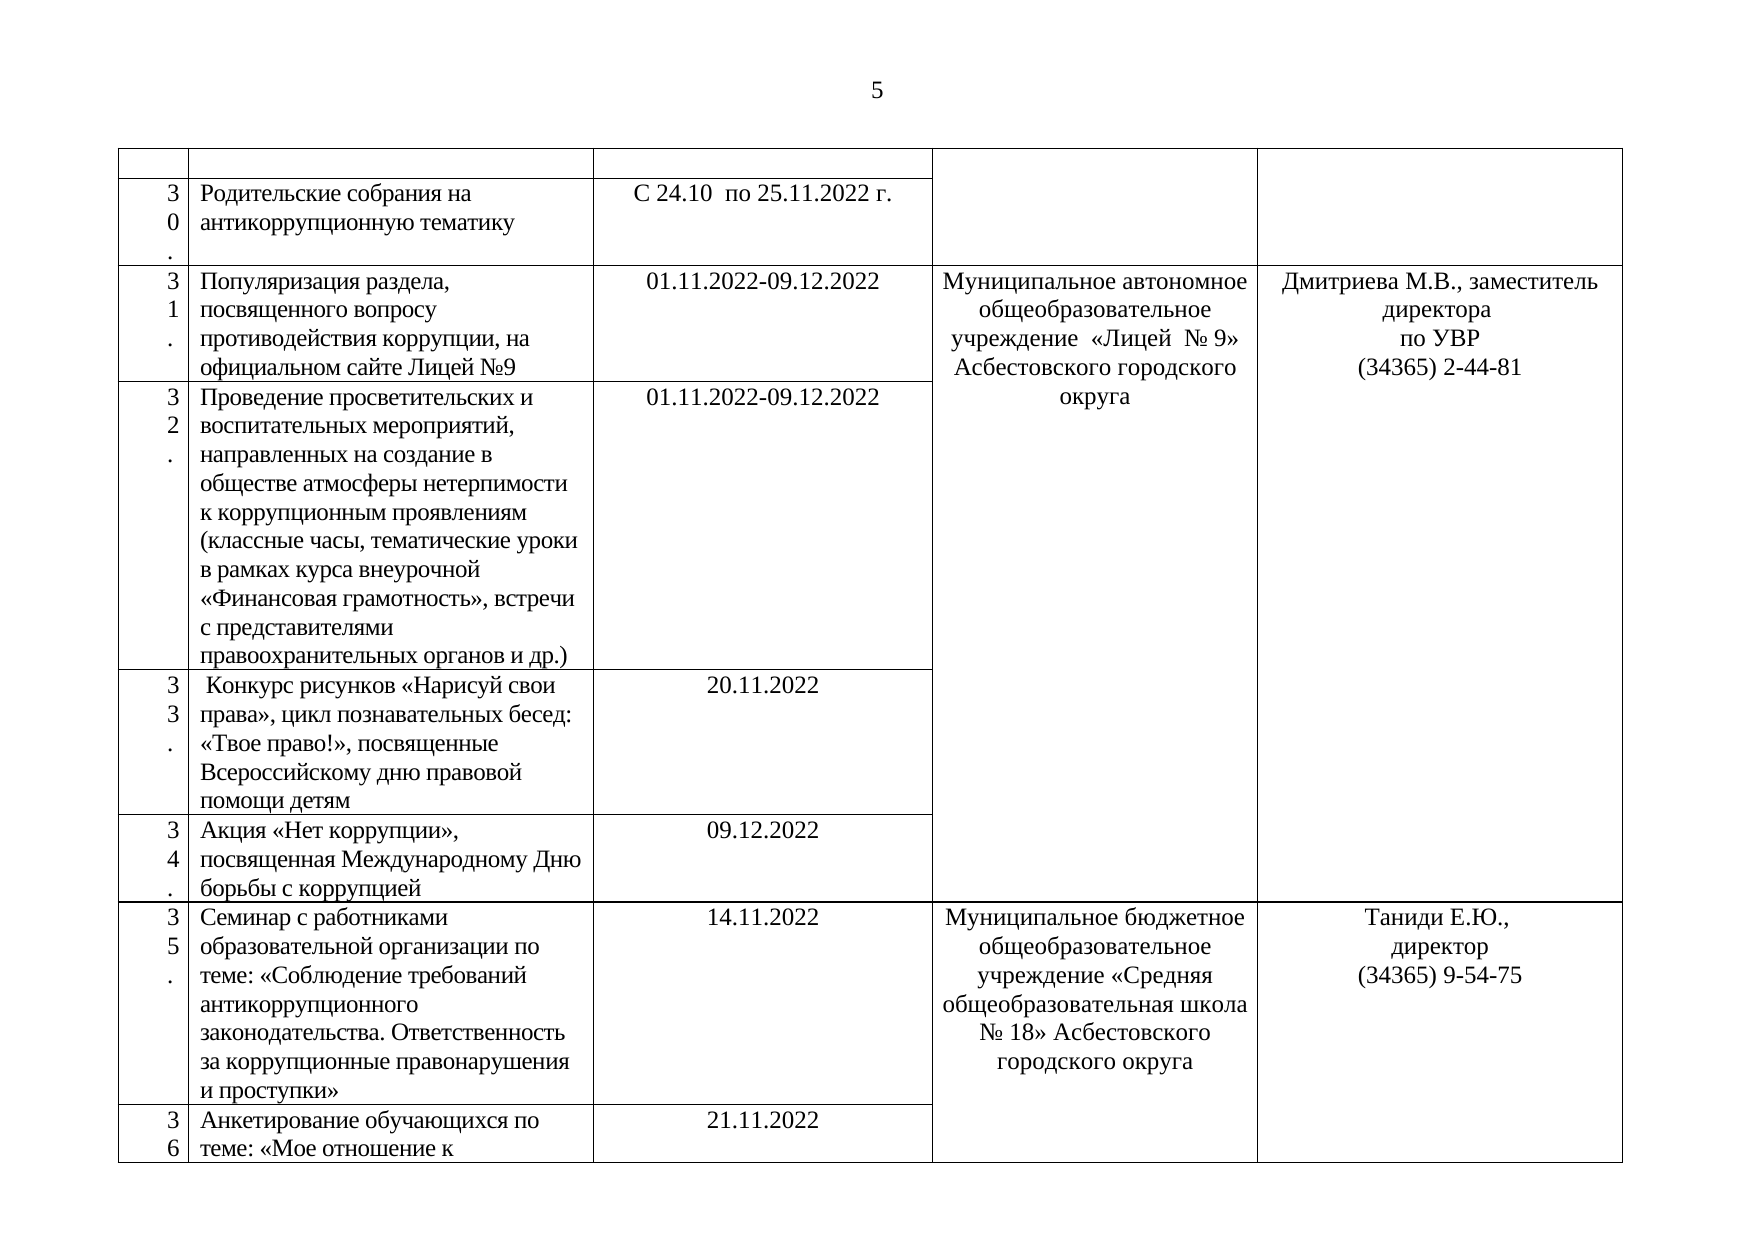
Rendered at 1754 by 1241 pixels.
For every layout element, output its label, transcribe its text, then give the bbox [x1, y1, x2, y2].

table_cell [119, 903, 188, 1104]
table_cell Муниципальное бюджетное общеобразовательное учреждение «Средняя общеобразовательная школа № 18» Асбестовского городского округа [933, 903, 1257, 1162]
table_cell 20.11.2022 [594, 670, 932, 814]
table_cell Дмитриева М.В., заместитель директора по УВР (34365) 2-44-81 [1258, 266, 1622, 901]
table_cell [119, 179, 188, 265]
table_cell 14.11.2022 [594, 903, 932, 1104]
table_cell Проведение просветительских и воспитательных мероприятий, направленных на создание в обществе атмосферы нетерпимости к коррупционным проявлениям (классные часы, тематические уроки в рамках курса внеурочной «Финансовая грамотность», встречи с представителями правоохранительных органов и др.) [189, 382, 593, 669]
table_cell 01.11.2022-09.12.2022 [594, 266, 932, 381]
table_cell Акция «Нет коррупции», посвященная Международному Дню борьбы с коррупцией [189, 815, 593, 901]
table_cell Популяризация раздела, посвященного вопросу противодействия коррупции, на официальном сайте Лицей №9 [189, 266, 593, 381]
table_cell [594, 149, 932, 177]
table_cell Муниципальное автономное общеобразовательное учреждение «Лицей № 9» Асбестовского городского округа [933, 266, 1257, 901]
table_cell С 24.10 по 25.11.2022 г. [594, 179, 932, 265]
table_cell [119, 149, 188, 177]
table_cell [119, 670, 188, 814]
table_cell 01.11.2022-09.12.2022 [594, 382, 932, 669]
table_cell [933, 149, 1257, 265]
table_cell [189, 149, 593, 177]
table_cell Конкурс рисунков «Нарисуй свои права», цикл познавательных бесед: «Твое право!», посвященные Всероссийскому дню правовой помощи детям [189, 670, 593, 814]
table_cell [119, 382, 188, 669]
table_cell 21.11.2022 [594, 1105, 932, 1162]
table_cell 09.12.2022 [594, 815, 932, 901]
table_cell [119, 1105, 188, 1162]
table_cell [119, 266, 188, 381]
table_cell Таниди Е.Ю., директор (34365) 9-54-75 [1258, 903, 1622, 1162]
table_cell [119, 815, 188, 901]
table_cell Родительские собрания на антикоррупционную тематику [189, 179, 593, 265]
table_cell Анкетирование обучающихся по теме: «Мое отношение к [189, 1105, 593, 1162]
table_cell Семинар с работниками образовательной организации по теме: «Соблюдение требований антикоррупционного законодательства. Ответственность за коррупционные правонарушения и проступки» [189, 903, 593, 1104]
table_cell [1258, 149, 1622, 265]
